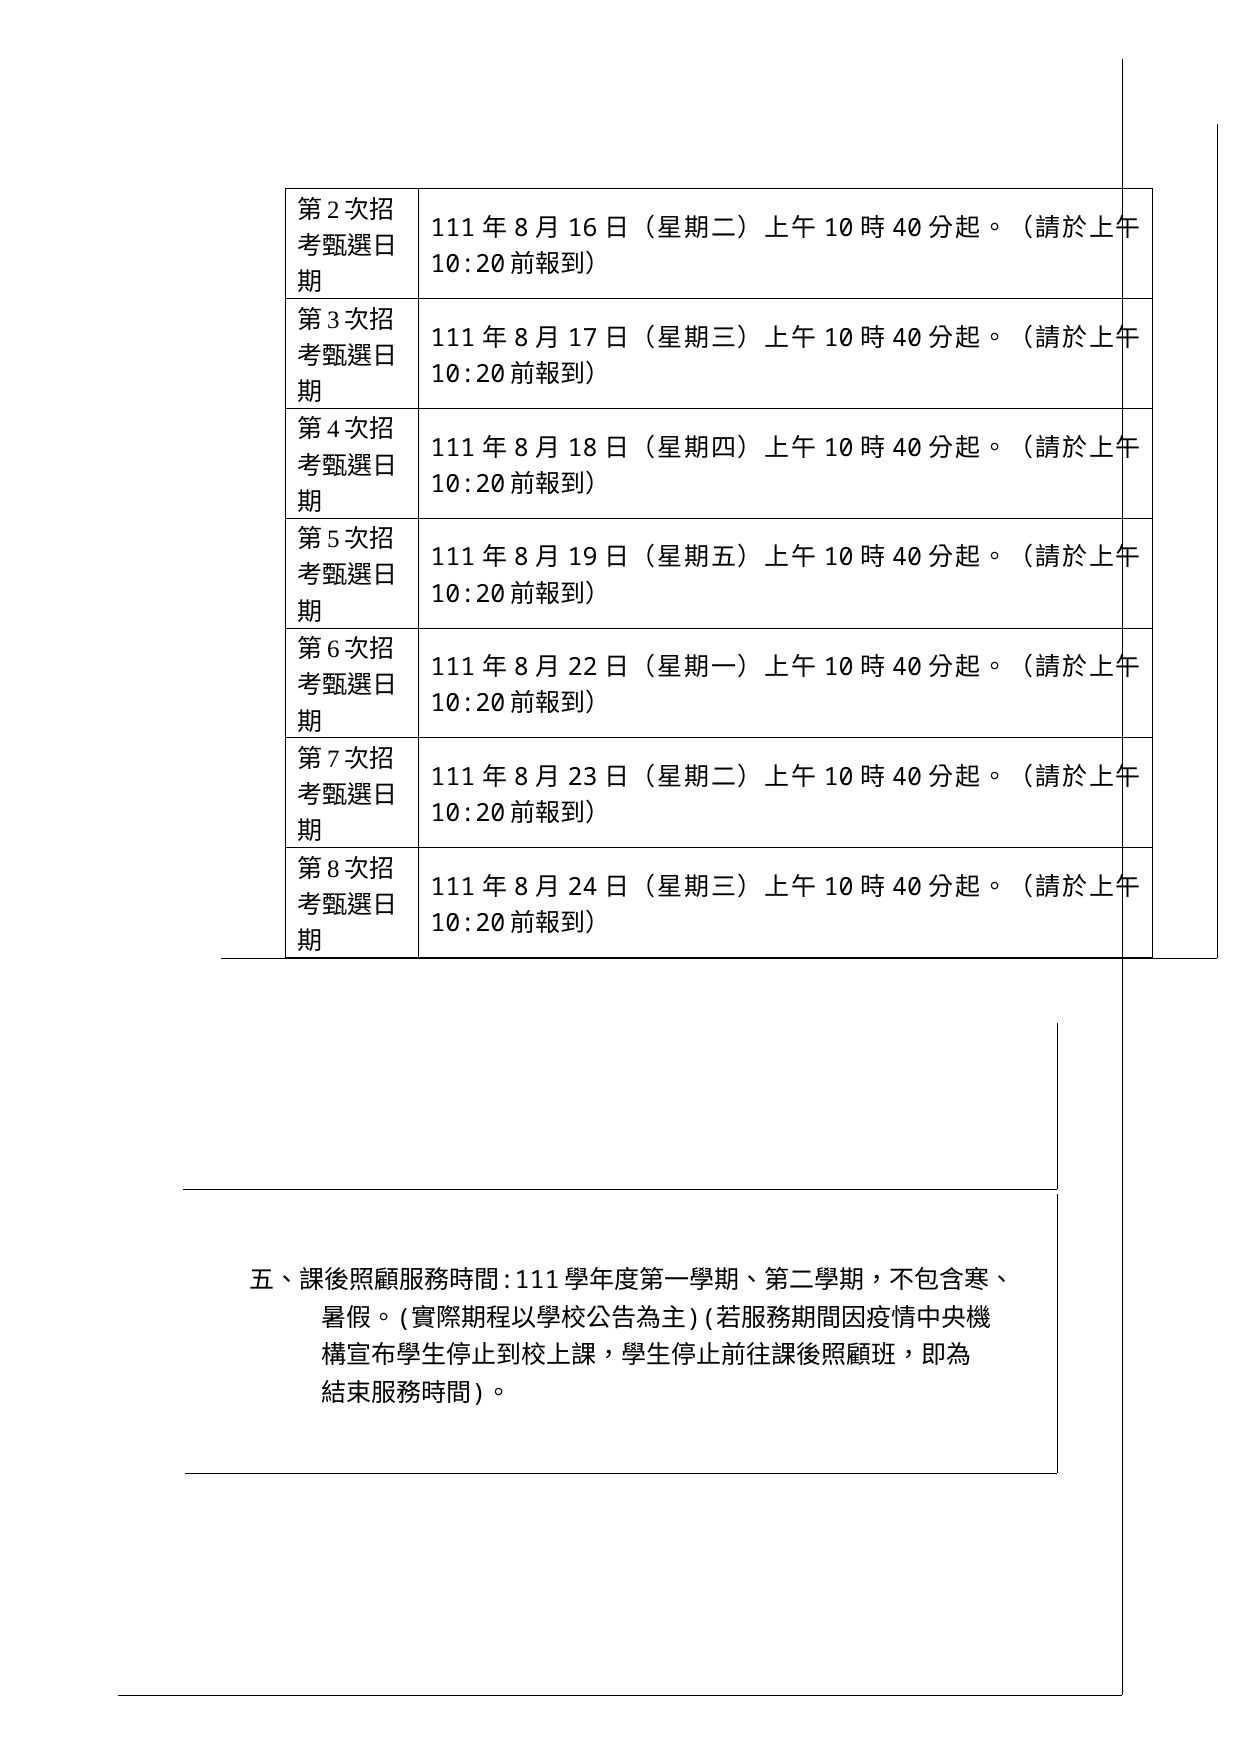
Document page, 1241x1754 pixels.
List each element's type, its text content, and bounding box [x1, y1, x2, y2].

table_cell 第7次招考甄選日期 [286, 738, 418, 847]
table_cell 第5次招考甄選日期 [286, 519, 418, 627]
table_cell 第2次招考甄選日期 [286, 189, 418, 298]
table_cell 111年8月24日（星期三）上午10時40分起。（請於上午10:20前報到） [419, 848, 1122, 957]
table_cell 111年8月17日（星期三）上午10時40分起。（請於上午10:20前報到） [1123, 299, 1152, 408]
table_cell 111年8月24日（星期三）上午10時40分起。（請於上午10:20前報到） [1123, 848, 1152, 957]
table_cell 111年8月18日（星期四）上午10時40分起。（請於上午10:20前報到） [419, 409, 1122, 518]
table_cell 111年8月16日（星期二）上午10時40分起。（請於上午10:20前報到） [1123, 189, 1152, 298]
table_cell 111年8月19日（星期五）上午10時40分起。（請於上午10:20前報到） [419, 519, 1122, 627]
table_cell 111年8月18日（星期四）上午10時40分起。（請於上午10:20前報到） [1123, 409, 1152, 518]
text 五、課後照顧服務時間:111學年度第一學期、第二學期，不包含寒、暑假。(實際期程以學校公告為主)(若服務期間因疫情中央機構宣布學生停止到校上課，學生停止前往課後照顧班，即為結束服務時間)。 [185, 1194, 1057, 1473]
table_cell 第4次招考甄選日期 [286, 409, 418, 518]
table_cell 111年8月23日（星期二）上午10時40分起。（請於上午10:20前報到） [419, 738, 1122, 847]
table_cell 第8次招考甄選日期 [286, 848, 418, 957]
table_cell 111年8月23日（星期二）上午10時40分起。（請於上午10:20前報到） [1123, 738, 1152, 847]
table_cell 111年8月17日（星期三）上午10時40分起。（請於上午10:20前報到） [419, 299, 1122, 408]
table_cell 111年8月16日（星期二）上午10時40分起。（請於上午10:20前報到） [419, 189, 1122, 298]
table_cell 第6次招考甄選日期 [286, 629, 418, 737]
table_cell 111年8月19日（星期五）上午10時40分起。（請於上午10:20前報到） [1123, 519, 1152, 627]
table_cell 第3次招考甄選日期 [286, 299, 418, 408]
table_cell 111年8月22日（星期一）上午10時40分起。（請於上午10:20前報到） [419, 629, 1122, 737]
table_cell 111年8月22日（星期一）上午10時40分起。（請於上午10:20前報到） [1123, 629, 1152, 737]
